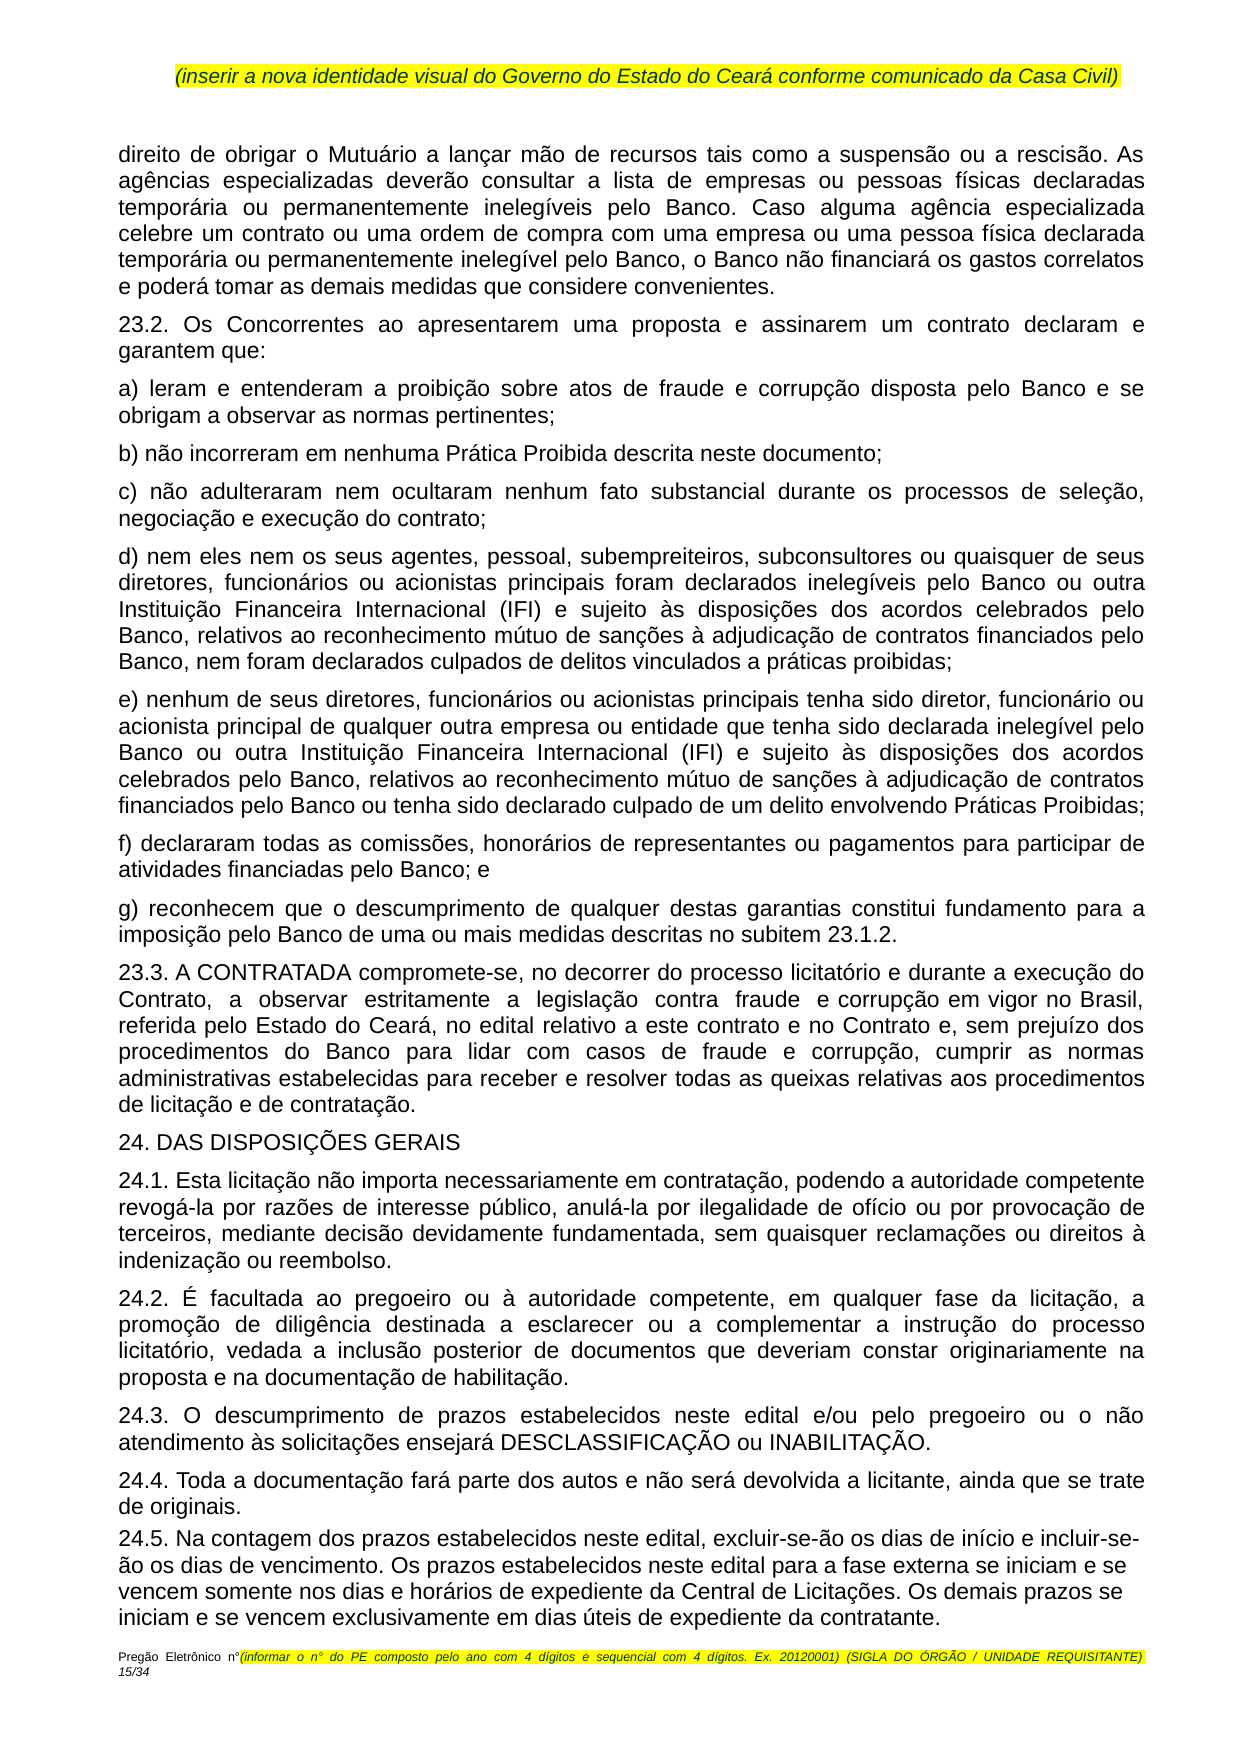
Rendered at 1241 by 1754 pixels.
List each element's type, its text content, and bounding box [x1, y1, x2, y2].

text d) nem eles nem os seus agentes, pessoal, subempreiteiros, subconsultores ou quaisquer de seus diretores, funcionários ou acionistas principais foram declarados inelegíveis pelo Banco ou outra Instituição Financeira Internacional (IFI) e sujeito às disposições dos acordos celebrados pelo Banco, relativos ao reconhecimento mútuo de sanções à adjudicação de contratos financiados pelo Banco, nem foram declarados culpados de delitos vinculados a práticas proibidas; [118, 543, 1146, 674]
text 24. DAS DISPOSIÇÕES GERAIS [118, 1129, 1146, 1156]
text g) reconhecem que o descumprimento de qualquer destas garantias constitui fundamento para a imposição pelo Banco de uma ou mais medidas descritas no subitem 23.1.2. [118, 895, 1146, 947]
text 24.3. O descumprimento de prazos estabelecidos neste edital e/ou pelo pregoeiro ou o não atendimento às solicitações ensejará DESCLASSIFICAÇÃO ou INABILITAÇÃO. [118, 1402, 1146, 1455]
text 23.3. A CONTRATADA compromete-se, no decorrer do processo licitatório e durante a execução do Contrato, a observar estritamente a legislação contra fraude e corrupção em vigor no Brasil, referida pelo Estado do Ceará, no edital relativo a este contrato e no Contrato e, sem prejuízo dos procedimentos do Banco para lidar com casos de fraude e corrupção, cumprir as normas administrativas estabelecidas para receber e resolver todas as queixas relativas aos procedimentos de licitação e de contratação. [118, 959, 1146, 1117]
text b) não incorreram em nenhuma Prática Proibida descrita neste documento; [118, 440, 1146, 466]
text e) nenhum de seus diretores, funcionários ou acionistas principais tenha sido diretor, funcionário ou acionista principal de qualquer outra empresa ou entidade que tenha sido declarada inelegível pelo Banco ou outra Instituição Financeira Internacional (IFI) e sujeito às disposições dos acordos celebrados pelo Banco, relativos ao reconhecimento mútuo de sanções à adjudicação de contratos financiados pelo Banco ou tenha sido declarado culpado de um delito envolvendo Práticas Proibidas; [118, 686, 1146, 818]
text 24.4. Toda a documentação fará parte dos autos e não será devolvida a licitante, ainda que se trate de originais. [118, 1467, 1146, 1519]
text 23.2. Os Concorrentes ao apresentarem uma proposta e assinarem um contrato declaram e garantem que: [118, 311, 1146, 363]
text 24.5. Na contagem dos prazos estabelecidos neste edital, excluir-se-ão os dias de início e incluir-se-ão os dias de vencimento. Os prazos estabelecidos neste edital para a fase externa se iniciam e se vencem somente nos dias e horários de expediente da Central de Licitações. Os demais prazos se iniciam e se vencem exclusivamente em dias úteis de expediente da contratante. [118, 1525, 1146, 1631]
text f) declararam todas as comissões, honorários de representantes ou pagamentos para participar de atividades financiadas pelo Banco; e [118, 830, 1146, 883]
text a) leram e entenderam a proibição sobre atos de fraude e corrupção disposta pelo Banco e se obrigam a observar as normas pertinentes; [118, 375, 1146, 428]
text 24.1. Esta licitação não importa necessariamente em contratação, podendo a autoridade competente revogá-la por razões de interesse público, anulá-la por ilegalidade de ofício ou por provocação de terceiros, mediante decisão devidamente fundamentada, sem quaisquer reclamações ou direitos à indenização ou reembolso. [118, 1167, 1146, 1273]
text 24.2. É facultada ao pregoeiro ou à autoridade competente, em qualquer fase da licitação, a promoção de diligência destinada a esclarecer ou a complementar a instrução do processo licitatório, vedada a inclusão posterior de documentos que deveriam constar originariamente na proposta e na documentação de habilitação. [118, 1285, 1146, 1390]
text c) não adulteraram nem ocultaram nenhum fato substancial durante os processos de seleção, negociação e execução do contrato; [118, 478, 1146, 531]
text direito de obrigar o Mutuário a lançar mão de recursos tais como a suspensão ou a rescisão. As agências especializadas deverão consultar a lista de empresas ou pessoas físicas declaradas temporária ou permanentemente inelegíveis pelo Banco. Caso alguma agência especializada celebre um contrato ou uma ordem de compra com uma empresa ou uma pessoa física declarada temporária ou permanentemente inelegível pelo Banco, o Banco não financiará os gastos correlatos e poderá tomar as demais medidas que considere convenientes. [118, 141, 1146, 299]
